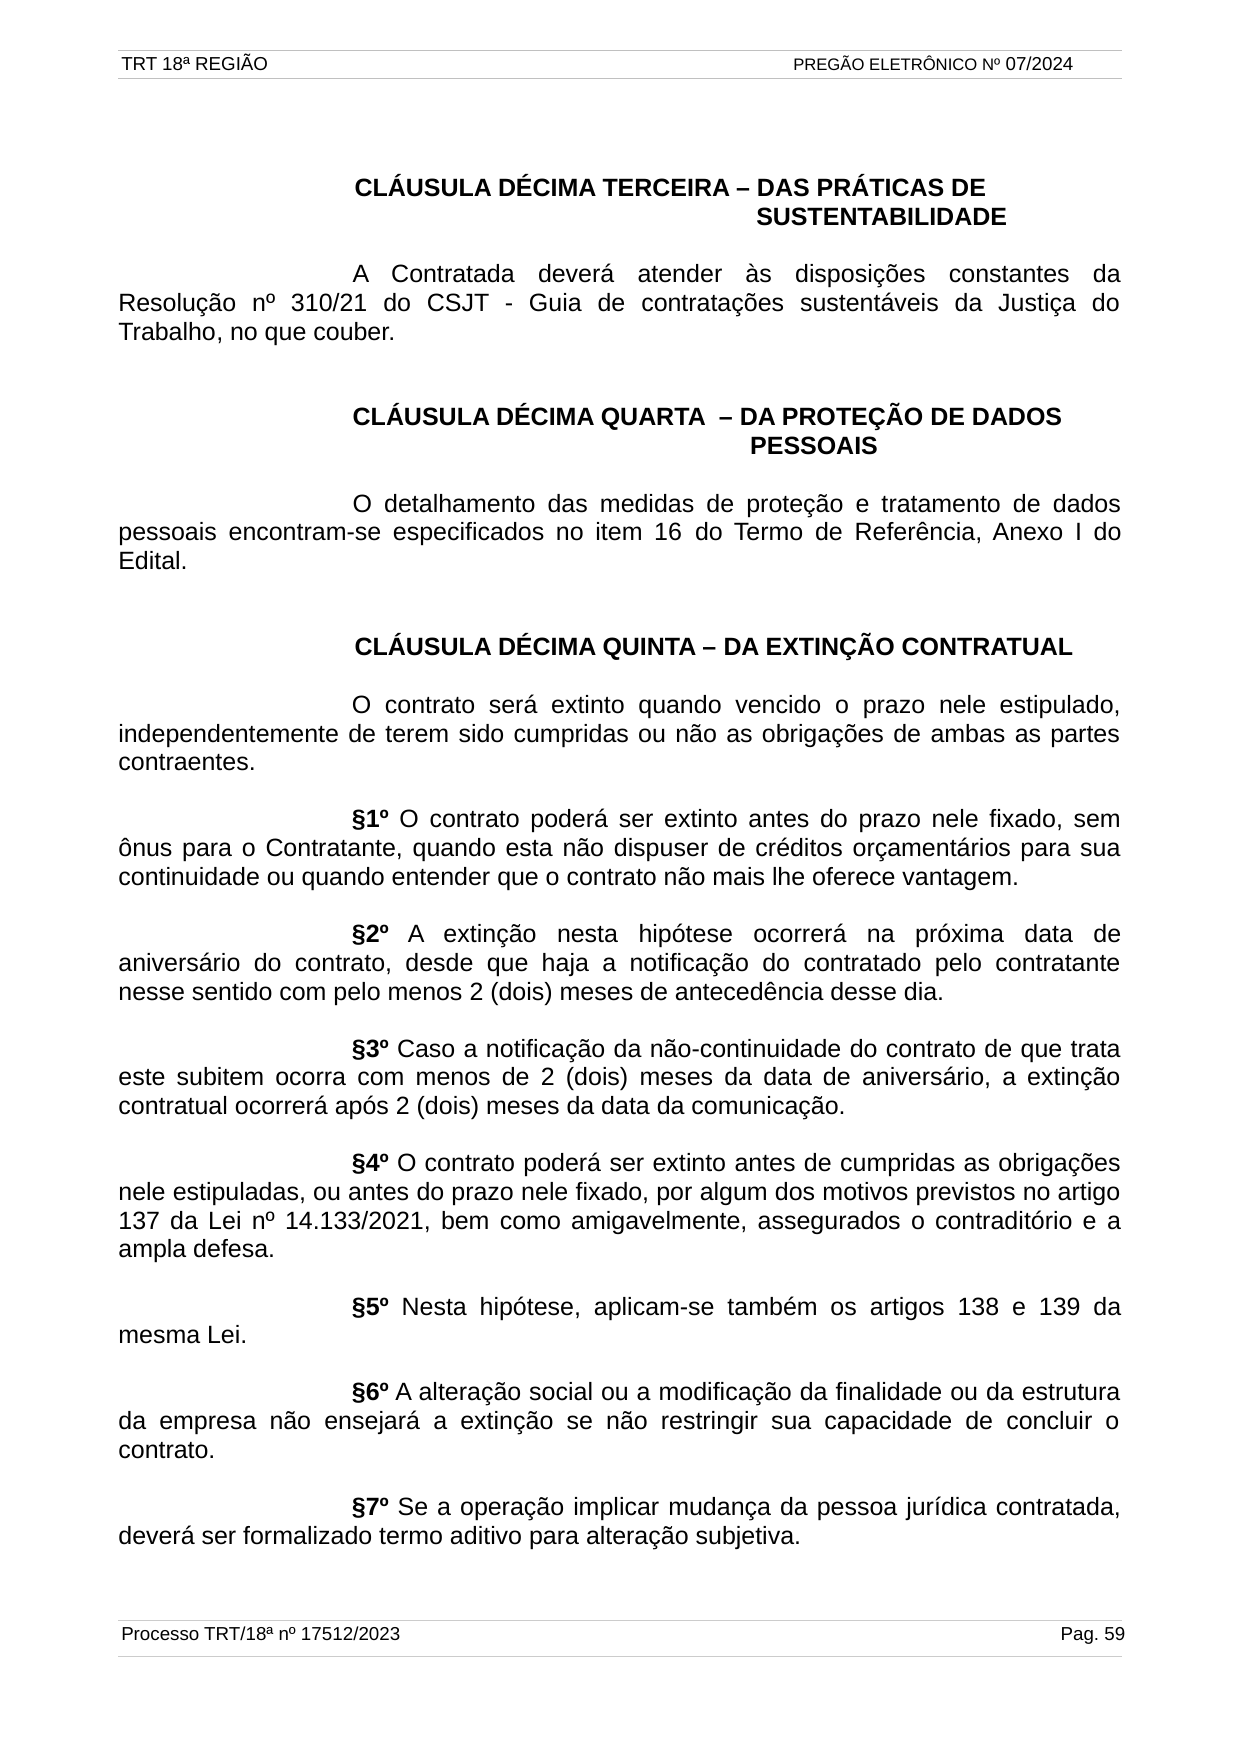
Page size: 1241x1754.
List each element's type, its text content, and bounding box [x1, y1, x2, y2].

text O contrato será extinto quando vencido o prazo nele estipulado, independentemente de terem sido cumpridas ou não as obrigações de ambas as partes contraentes. [118, 690, 1122, 776]
text §4º O contrato poderá ser extinto antes de cumpridas as obrigações nele estipuladas, ou antes do prazo nele fixado, por algum dos motivos previstos no artigo 137 da Lei nº 14.133/2021, bem como amigavelmente, assegurados o contraditório e a ampla defesa. [118, 1148, 1122, 1263]
text §6º A alteração social ou a modificação da finalidade ou da estrutura da empresa não ensejará a extinção se não restringir sua capacidade de concluir o contrato. [118, 1377, 1122, 1463]
text §5º Nesta hipótese, aplicam-se também os artigos 138 e 139 da mesma Lei. [118, 1291, 1122, 1349]
text §3º Caso a notificação da não-continuidade do contrato de que trata este subitem ocorra com menos de 2 (dois) meses da data de aniversário, a extinção contratual ocorrerá após 2 (dois) meses da data da comunicação. [118, 1033, 1122, 1120]
text CLÁUSULA DÉCIMA QUINTA – DA EXTINÇÃO CONTRATUAL [354, 632, 1122, 661]
text CLÁUSULA DÉCIMA TERCEIRA – DAS PRÁTICAS DE SUSTENTABILIDADE [354, 173, 1122, 231]
text §7º Se a operação implicar mudança da pessoa jurídica contratada, deverá ser formalizado termo aditivo para alteração subjetiva. [118, 1492, 1122, 1549]
text §2º A extinção nesta hipótese ocorrerá na próxima data de aniversário do contrato, desde que haja a notificação do contratado pelo contratante nesse sentido com pelo menos 2 (dois) meses de antecedência desse dia. [118, 919, 1122, 1005]
text O detalhamento das medidas de proteção e tratamento de dados pessoais encontram-se especificados no item 16 do Termo de Referência, Anexo I do Edital. [118, 488, 1122, 575]
text §1º O contrato poderá ser extinto antes do prazo nele fixado, sem ônus para o Contratante, quando esta não dispuser de créditos orçamentários para sua continuidade ou quando entender que o contrato não mais lhe oferece vantagem. [118, 804, 1122, 891]
text A Contratada deverá atender às disposições constantes da Resolução nº 310/21 do CSJT - Guia de contratações sustentáveis da Justiça do Trabalho, no que couber. [118, 259, 1122, 346]
text CLÁUSULA DÉCIMA QUARTA – DA PROTEÇÃO DE DADOS [118, 402, 1122, 431]
text PESSOAIS [118, 431, 1122, 460]
